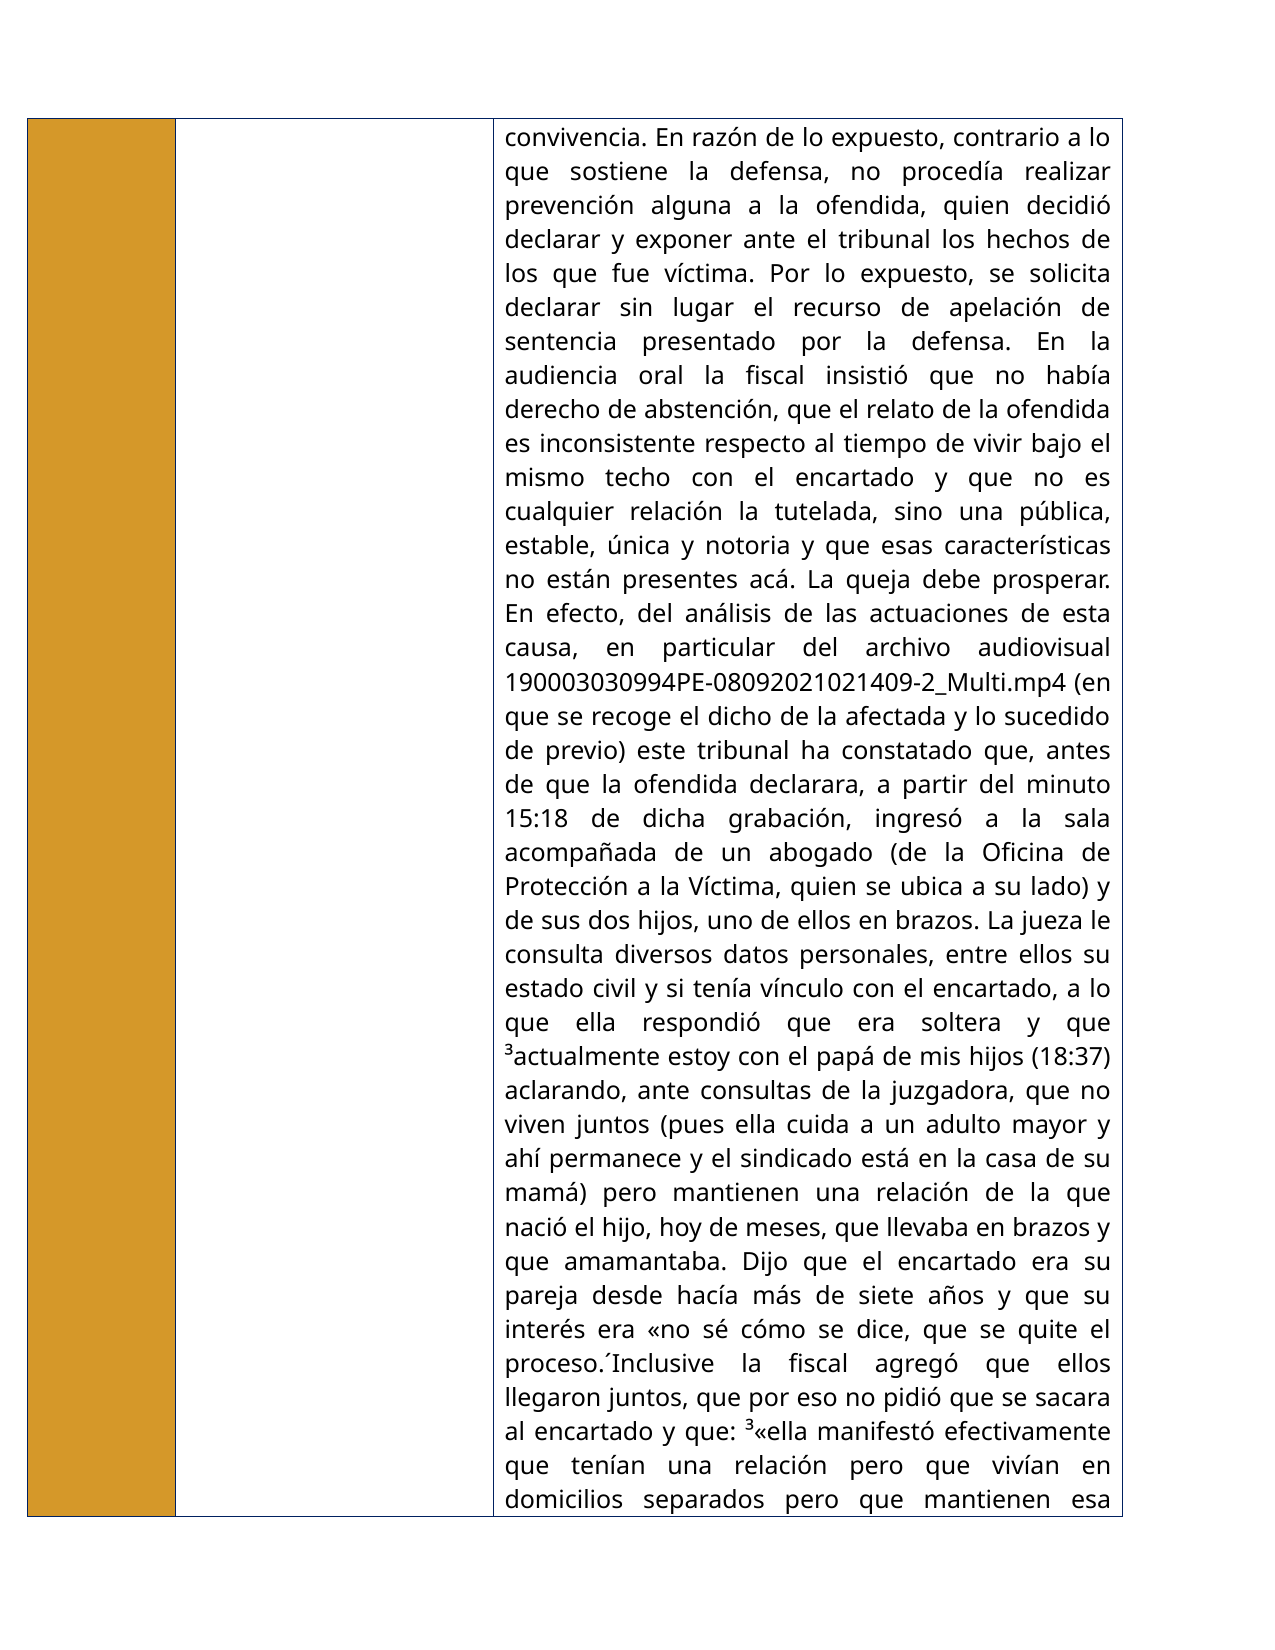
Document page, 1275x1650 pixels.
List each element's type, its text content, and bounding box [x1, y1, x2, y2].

table_cell convivencia. En razón de lo expuesto, contrario a lo que sostiene la defensa, no procedía realizar prevención alguna a la ofendida, quien decidió declarar y exponer ante el tribunal los hechos de los que fue víctima. Por lo expuesto, se solicita declarar sin lugar el recurso de apelación de sentencia presentado por la defensa. En la audiencia oral la fiscal insistió que no había derecho de abstención, que el relato de la ofendida es inconsistente respecto al tiempo de vivir bajo el mismo techo con el encartado y que no es cualquier relación la tutelada, sino una pública, estable, única y notoria y que esas características no están presentes acá. La queja debe prosperar. En efecto, del análisis de las actuaciones de esta causa, en particular del archivo audiovisual 190003030994PE-08092021021409-2_Multi.mp4 (en que se recoge el dicho de la afectada y lo sucedido de previo) este tribunal ha constatado que, antes de que la ofendida declarara, a partir del minuto 15:18 de dicha grabación, ingresó a la sala acompañada de un abogado (de la Oficina de Protección a la Víctima, quien se ubica a su lado) y de sus dos hijos, uno de ellos en brazos. La jueza le consulta diversos datos personales, entre ellos su estado civil y si tenía vínculo con el encartado, a lo que ella respondió que era soltera y que ³actualmente estoy con el papá de mis hijos (18:37) aclarando, ante consultas de la juzgadora, que no viven juntos (pues ella cuida a un adulto mayor y ahí permanece y el sindicado está en la casa de su mamá) pero mantienen una relación de la que nació el hijo, hoy de meses, que llevaba en brazos y que amamantaba. Dijo que el encartado era su pareja desde hacía más de siete años y que su interés era «no sé cómo se dice, que se quite el proceso.´Inclusive la fiscal agregó que ellos llegaron juntos, que por eso no pidió que se sacara al encartado y que: ³«ella manifestó efectivamente que tenían una relación pero que vivían en domicilios separados pero que mantienen esa [494, 119, 1122, 1516]
table_cell [28, 119, 175, 1516]
table_cell [176, 119, 493, 1516]
